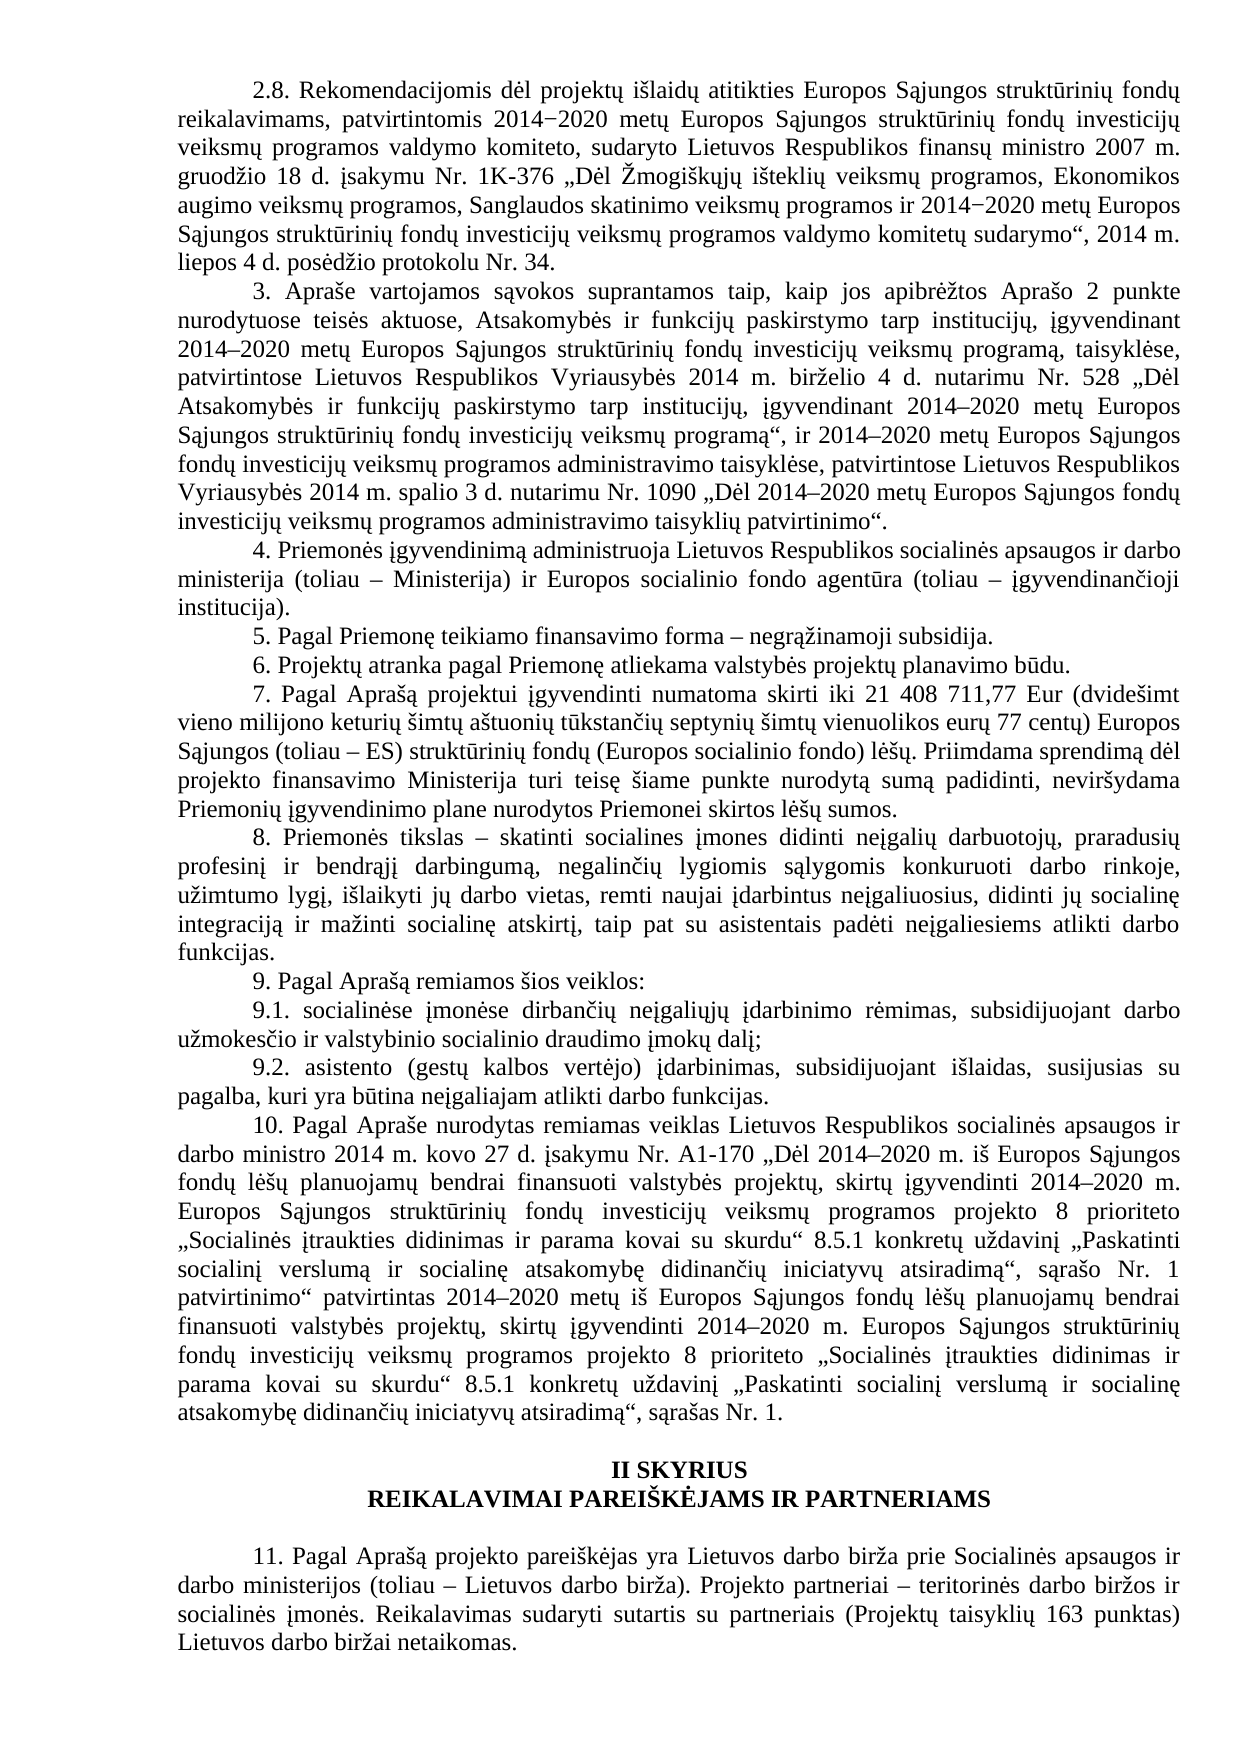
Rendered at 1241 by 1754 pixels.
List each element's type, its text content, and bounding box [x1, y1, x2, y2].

text REIKALAVIMAI PAREIŠKĖJAMS IR Partneriams [177, 1484, 1181, 1512]
text 2.8. Rekomendacijomis dėl projektų išlaidų atitikties Europos Sąjungos struktūrinių fondų reikalavimams, patvirtintomis 2014−2020 metų Europos Sąjungos struktūrinių fondų investicijų veiksmų programos valdymo komiteto, sudaryto Lietuvos Respublikos finansų ministro 2007 m. gruodžio 18 d. įsakymu Nr. 1K-376 „Dėl Žmogiškųjų išteklių veiksmų programos, Ekonomikos augimo veiksmų programos, Sanglaudos skatinimo veiksmų programos ir 2014−2020 metų Europos Sąjungos struktūrinių fondų investicijų veiksmų programos valdymo komitetų sudarymo“, 2014 m. liepos 4 d. posėdžio protokolu Nr. 34. [177, 75, 1181, 276]
text 8. Priemonės tikslas – skatinti socialines įmones didinti neįgalių darbuotojų, praradusių profesinį ir bendrąjį darbingumą, negalinčių lygiomis sąlygomis konkuruoti darbo rinkoje, užimtumo lygį, išlaikyti jų darbo vietas, remti naujai įdarbintus neįgaliuosius, didinti jų socialinę integraciją ir mažinti socialinę atskirtį, taip pat su asistentais padėti neįgaliesiems atlikti darbo funkcijas. [177, 822, 1181, 966]
text 7. Pagal Aprašą projektui įgyvendinti numatoma skirti iki 21 408 711,77 Eur (dvidešimt vieno milijono keturių šimtų aštuonių tūkstančių septynių šimtų vienuolikos eurų 77 centų) Europos Sąjungos (toliau – ES) struktūrinių fondų (Europos socialinio fondo) lėšų. Priimdama sprendimą dėl projekto finansavimo Ministerija turi teisę šiame punkte nurodytą sumą padidinti, neviršydama Priemonių įgyvendinimo plane nurodytos Priemonei skirtos lėšų sumos. [177, 679, 1181, 822]
text 10. Pagal Apraše nurodytas remiamas veiklas Lietuvos Respublikos socialinės apsaugos ir darbo ministro 2014 m. kovo 27 d. įsakymu Nr. A1-170 „Dėl 2014–2020 m. iš Europos Sąjungos fondų lėšų planuojamų bendrai finansuoti valstybės projektų, skirtų įgyvendinti 2014–2020 m. Europos Sąjungos struktūrinių fondų investicijų veiksmų programos projekto 8 prioriteto „Socialinės įtraukties didinimas ir parama kovai su skurdu“ 8.5.1 konkretų uždavinį „Paskatinti socialinį verslumą ir socialinę atsakomybę didinančių iniciatyvų atsiradimą“, sąrašo Nr. 1 patvirtinimo“ patvirtintas 2014–2020 metų iš Europos Sąjungos fondų lėšų planuojamų bendrai finansuoti valstybės projektų, skirtų įgyvendinti 2014–2020 m. Europos Sąjungos struktūrinių fondų investicijų veiksmų programos projekto 8 prioriteto „Socialinės įtraukties didinimas ir parama kovai su skurdu“ 8.5.1 konkretų uždavinį „Paskatinti socialinį verslumą ir socialinę atsakomybę didinančių iniciatyvų atsiradimą“, sąrašas Nr. 1. [177, 1110, 1181, 1426]
text 9. Pagal Aprašą remiamos šios veiklos: [177, 966, 1181, 995]
text 3. Apraše vartojamos sąvokos suprantamos taip, kaip jos apibrėžtos Aprašo 2 punkte nurodytuose teisės aktuose, Atsakomybės ir funkcijų paskirstymo tarp institucijų, įgyvendinant 2014–2020 metų Europos Sąjungos struktūrinių fondų investicijų veiksmų programą, taisyklėse, patvirtintose Lietuvos Respublikos Vyriausybės 2014 m. birželio 4 d. nutarimu Nr. 528 „Dėl Atsakomybės ir funkcijų paskirstymo tarp institucijų, įgyvendinant 2014–2020 metų Europos Sąjungos struktūrinių fondų investicijų veiksmų programą“, ir 2014–2020 metų Europos Sąjungos fondų investicijų veiksmų programos administravimo taisyklėse, patvirtintose Lietuvos Respublikos Vyriausybės 2014 m. spalio 3 d. nutarimu Nr. 1090 „Dėl 2014–2020 metų Europos Sąjungos fondų investicijų veiksmų programos administravimo taisyklių patvirtinimo“. [177, 276, 1181, 535]
text 5. Pagal Priemonę teikiamo finansavimo forma – negrąžinamoji subsidija. [177, 621, 1181, 650]
text 11. Pagal Aprašą projekto pareiškėjas yra Lietuvos darbo birža prie Socialinės apsaugos ir darbo ministerijos (toliau – Lietuvos darbo birža). Projekto partneriai – teritorinės darbo biržos ir socialinės įmonės. Reikalavimas sudaryti sutartis su partneriais (Projektų taisyklių 163 punktas) Lietuvos darbo biržai netaikomas. [177, 1541, 1181, 1656]
text II SKYRIUS [177, 1455, 1181, 1484]
text 9.2. asistento (gestų kalbos vertėjo) įdarbinimas, subsidijuojant išlaidas, susijusias su pagalba, kuri yra būtina neįgaliajam atlikti darbo funkcijas. [177, 1052, 1181, 1110]
text 9.1. socialinėse įmonėse dirbančių neįgaliųjų įdarbinimo rėmimas, subsidijuojant darbo užmokesčio ir valstybinio socialinio draudimo įmokų dalį; [177, 995, 1181, 1052]
text 4. Priemonės įgyvendinimą administruoja Lietuvos Respublikos socialinės apsaugos ir darbo ministerija (toliau – Ministerija) ir Europos socialinio fondo agentūra (toliau – įgyvendinančioji institucija). [177, 535, 1181, 621]
text 6. Projektų atranka pagal Priemonę atliekama valstybės projektų planavimo būdu. [177, 650, 1181, 679]
